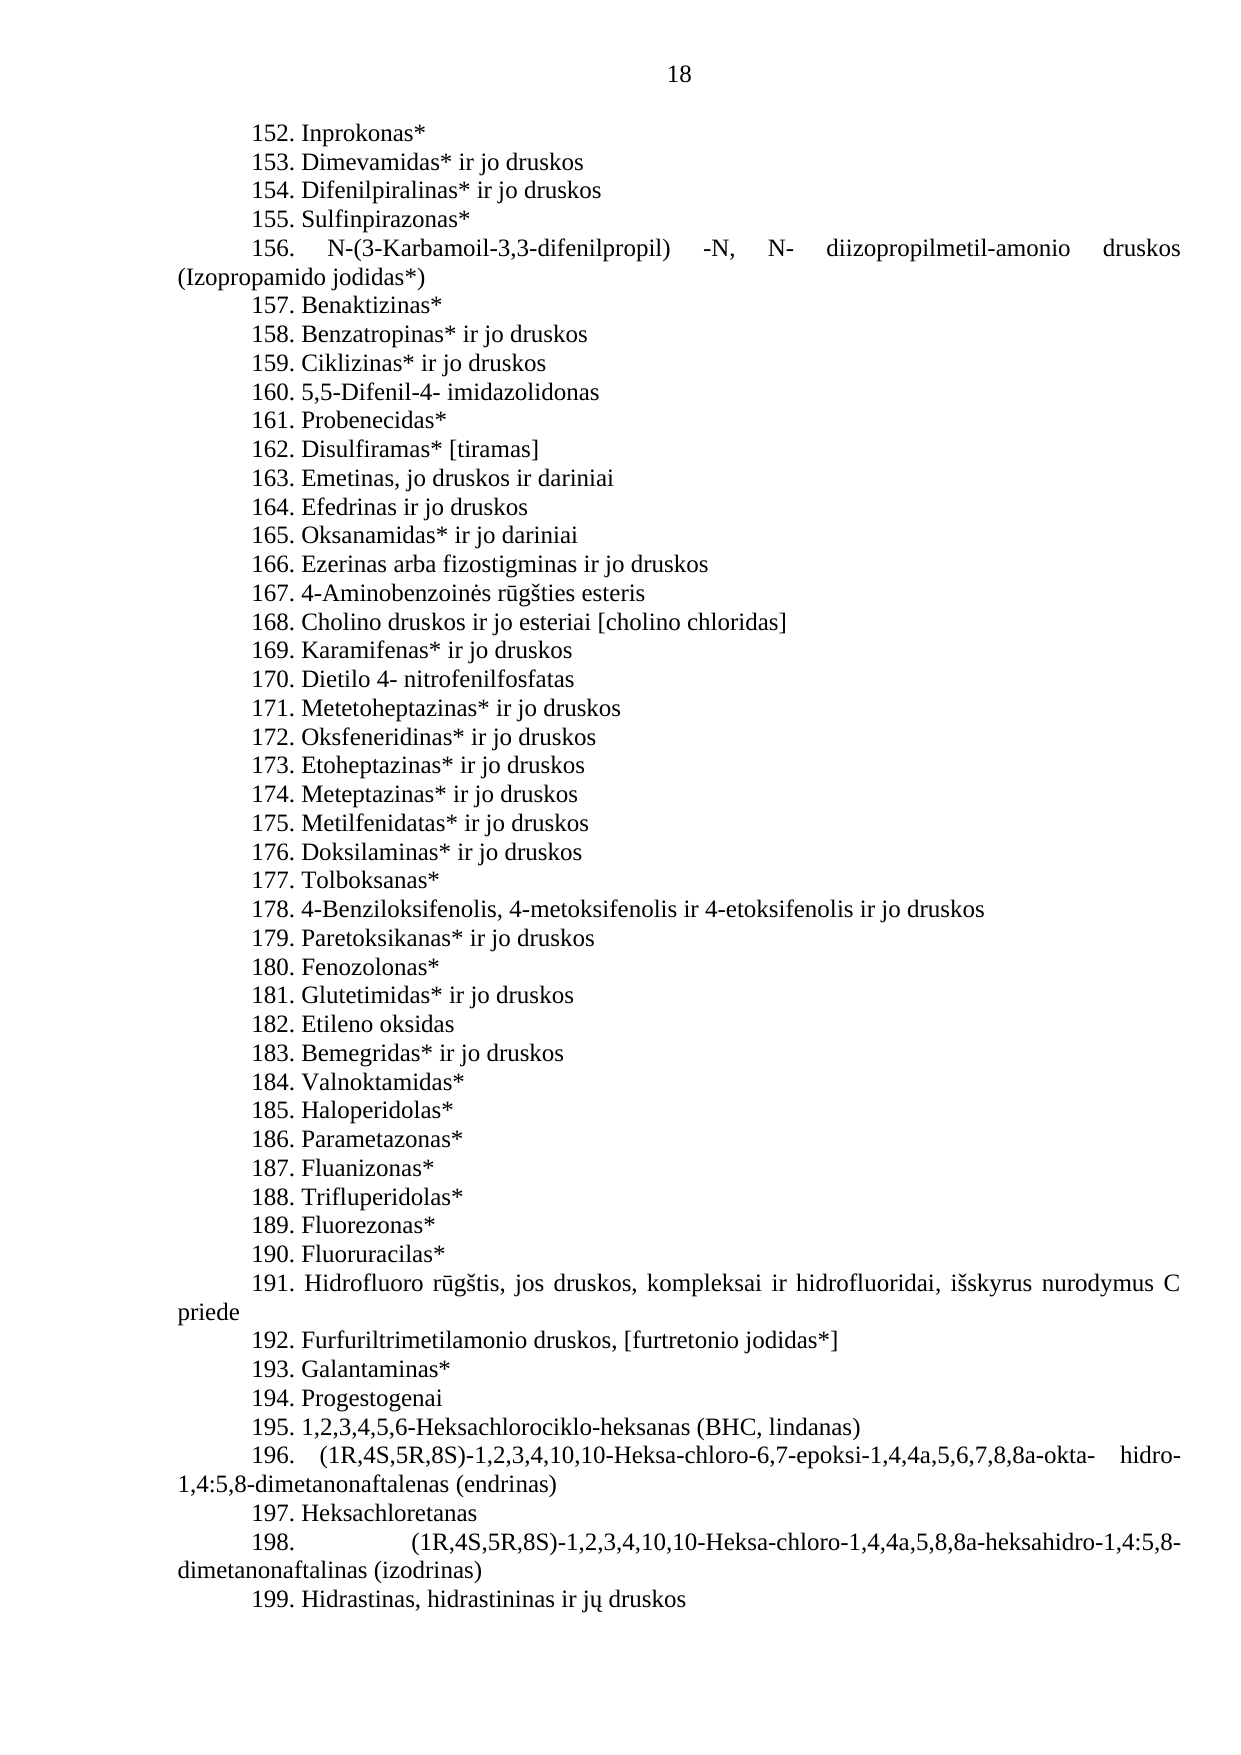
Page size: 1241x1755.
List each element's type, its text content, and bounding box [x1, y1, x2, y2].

text 186. Parametazonas* [177, 1124, 1181, 1153]
text 169. Karamifenas* ir jo druskos [177, 636, 1181, 664]
text 171. Metetoheptazinas* ir jo druskos [177, 693, 1181, 722]
text 187. Fluanizonas* [177, 1153, 1181, 1182]
text 199. Hidrastinas, hidrastininas ir jų druskos [177, 1584, 1181, 1613]
text 153. Dimevamidas* ir jo druskos [177, 147, 1181, 176]
text 162. Disulfiramas* [tiramas] [177, 434, 1181, 463]
text 176. Doksilaminas* ir jo druskos [177, 837, 1181, 866]
text 179. Paretoksikanas* ir jo druskos [177, 923, 1181, 952]
text 193. Galantaminas* [177, 1354, 1181, 1383]
text 170. Dietilo 4- nitrofenilfosfatas [177, 664, 1181, 693]
text 166. Ezerinas arba fizostigminas ir jo druskos [177, 549, 1181, 578]
text 180. Fenozolonas* [177, 952, 1181, 981]
text 172. Oksfeneridinas* ir jo druskos [177, 722, 1181, 751]
text 174. Meteptazinas* ir jo druskos [177, 779, 1181, 808]
text 161. Probenecidas* [177, 406, 1181, 434]
text 197. Heksachloretanas [177, 1498, 1181, 1527]
text 185. Haloperidolas* [177, 1096, 1181, 1124]
text 188. Trifluperidolas* [177, 1182, 1181, 1211]
text 178. 4-Benziloksifenolis, 4-metoksifenolis ir 4-etoksifenolis ir jo druskos [177, 894, 1181, 923]
text 163. Emetinas, jo druskos ir dariniai [177, 463, 1181, 492]
text 177. Tolboksanas* [177, 866, 1181, 894]
text 160. 5,5-Difenil-4- imidazolidonas [177, 377, 1181, 406]
text 158. Benzatropinas* ir jo druskos [177, 319, 1181, 348]
text 198. (1R,4S,5R,8S)-1,2,3,4,10,10-Heksa-chloro-1,4,4a,5,8,8a-heksahidro-1,4:5,8- dimetanonaftalinas (izodrinas) [177, 1527, 1181, 1584]
text 189. Fluorezonas* [177, 1211, 1181, 1239]
text 184. Valnoktamidas* [177, 1067, 1181, 1096]
text 192. Furfuriltrimetilamonio druskos, [furtretonio jodidas*] [177, 1326, 1181, 1354]
text 181. Glutetimidas* ir jo druskos [177, 981, 1181, 1009]
text 168. Cholino druskos ir jo esteriai [cholino chloridas] [177, 607, 1181, 636]
text 155. Sulfinpirazonas* [177, 204, 1181, 233]
text 196. (1R,4S,5R,8S)-1,2,3,4,10,10-Heksa-chloro-6,7-epoksi-1,4,4a,5,6,7,8,8a-okta- hidro-1,4:5,8-dimetanonaftalenas (endrinas) [177, 1441, 1181, 1498]
text 173. Etoheptazinas* ir jo druskos [177, 751, 1181, 779]
text 195. 1,2,3,4,5,6-Heksachlorociklo-heksanas (BHC, lindanas) [177, 1412, 1181, 1441]
text 182. Etileno oksidas [177, 1009, 1181, 1038]
text 175. Metilfenidatas* ir jo druskos [177, 808, 1181, 837]
text 164. Efedrinas ir jo druskos [177, 492, 1181, 521]
text 194. Progestogenai [177, 1383, 1181, 1412]
text 159. Ciklizinas* ir jo druskos [177, 348, 1181, 377]
text 183. Bemegridas* ir jo druskos [177, 1038, 1181, 1067]
text 165. Oksanamidas* ir jo dariniai [177, 521, 1181, 549]
text 191. Hidrofluoro rūgštis, jos druskos, kompleksai ir hidrofluoridai, išskyrus nurodymus C priede [177, 1268, 1181, 1326]
text 156. N-(3-Karbamoil-3,3-difenilpropil) -N, N- diizopropilmetil-amonio druskos (Izopropamido jodidas*) [177, 233, 1181, 291]
text 154. Difenilpiralinas* ir jo druskos [177, 176, 1181, 204]
text 167. 4-Aminobenzoinės rūgšties esteris [177, 578, 1181, 607]
text 152. Inprokonas* [177, 118, 1181, 147]
text 157. Benaktizinas* [177, 291, 1181, 319]
text 190. Fluoruracilas* [177, 1239, 1181, 1268]
